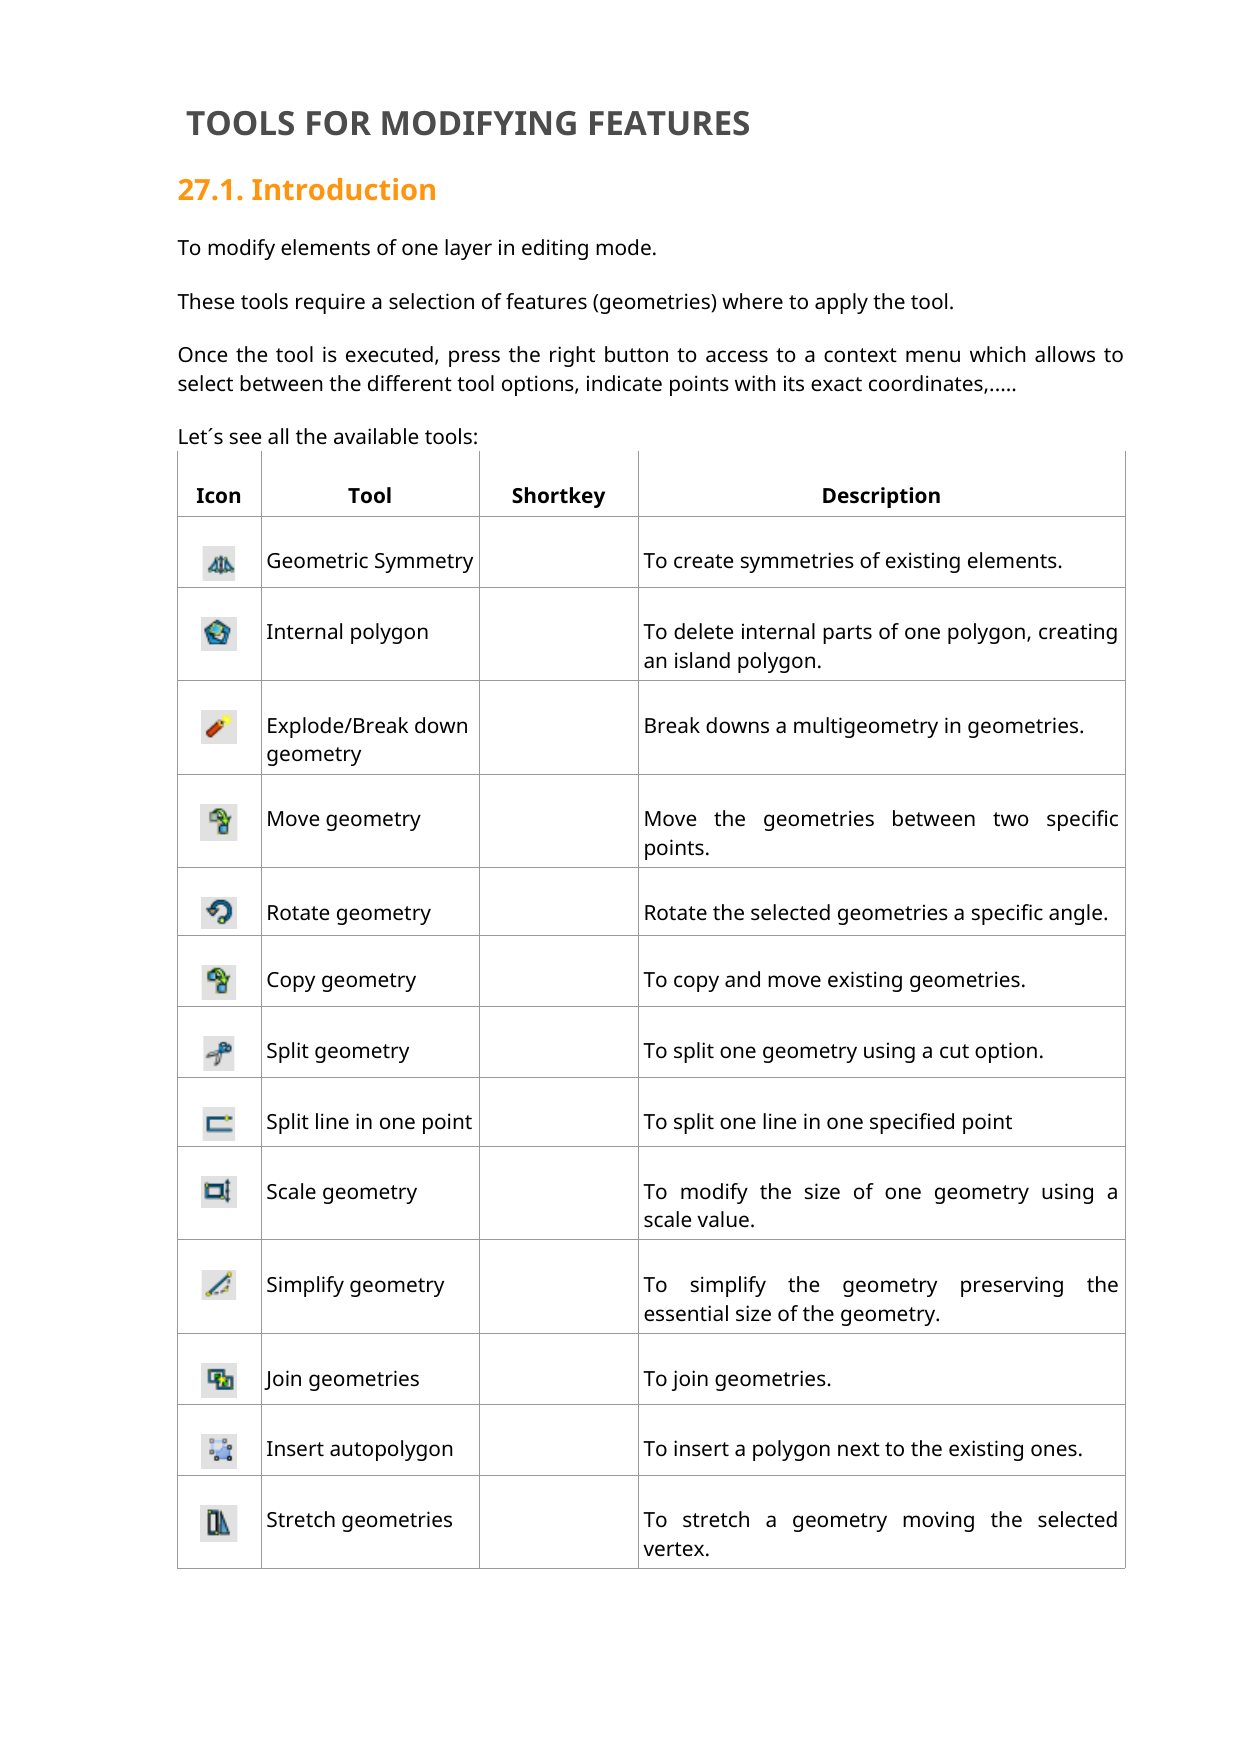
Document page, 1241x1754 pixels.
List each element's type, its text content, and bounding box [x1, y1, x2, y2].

table_cell Simplify geometry [262, 1240, 479, 1333]
table_cell To split one line in one specified point [639, 1078, 1125, 1146]
table_cell [480, 681, 638, 773]
table_cell Move geometry [262, 775, 479, 867]
table_cell [178, 1405, 261, 1475]
picture [201, 1176, 237, 1208]
table_header Description [639, 451, 1125, 516]
table_cell [480, 1476, 638, 1568]
table_cell Explode/Break down geometry [262, 681, 479, 773]
table_cell [178, 1240, 261, 1333]
text Let´s see all the available tools: [177, 422, 1125, 451]
table_cell To stretch a geometry moving the selected vertex. [639, 1476, 1125, 1568]
table_cell Join geometries [262, 1334, 479, 1404]
table_cell [178, 588, 261, 680]
table_cell [178, 681, 261, 773]
table_cell [480, 1334, 638, 1404]
picture [202, 546, 236, 581]
picture [202, 1107, 236, 1141]
table_cell Break downs a multigeometry in geometries. [639, 681, 1125, 773]
subtitle 27.1. Introduction [177, 169, 1125, 208]
table_cell [178, 1078, 261, 1146]
table_cell [480, 1240, 638, 1333]
table_header Shortkey [480, 451, 638, 516]
table_cell [178, 1147, 261, 1239]
text To modify elements of one layer in editing mode. [177, 233, 1125, 262]
table_cell Stretch geometries [262, 1476, 479, 1568]
table_cell [178, 1334, 261, 1404]
table_cell To modify the size of one geometry using a scale value. [639, 1147, 1125, 1239]
picture [201, 710, 237, 744]
picture [201, 617, 237, 651]
picture [200, 804, 238, 841]
picture [201, 1363, 237, 1398]
table_cell Split geometry [262, 1007, 479, 1077]
table_cell Geometric Symmetry [262, 517, 479, 587]
subtitle Tools for modifying features [177, 100, 1125, 145]
table_header Tool [262, 451, 479, 516]
table_cell [178, 517, 261, 587]
table_cell [178, 1007, 261, 1077]
table_cell To create symmetries of existing elements. [639, 517, 1125, 587]
picture [201, 965, 237, 1000]
table_cell [178, 936, 261, 1006]
table_cell [480, 1078, 638, 1146]
table_cell To copy and move existing geometries. [639, 936, 1125, 1006]
table_cell To simplify the geometry preserving the essential size of the geometry. [639, 1240, 1125, 1333]
table_cell [480, 868, 638, 935]
picture [203, 1036, 235, 1071]
text These tools require a selection of features (geometries) where to apply the tool. [177, 287, 1125, 315]
table_cell To insert a polygon next to the existing ones. [639, 1405, 1125, 1475]
table_cell Rotate the selected geometries a specific angle. [639, 868, 1125, 935]
table_cell [480, 588, 638, 680]
table_cell [178, 868, 261, 935]
table_cell Copy geometry [262, 936, 479, 1006]
table_cell Split line in one point [262, 1078, 479, 1146]
table_cell [480, 1007, 638, 1077]
table_cell [480, 1405, 638, 1475]
table_cell [178, 775, 261, 867]
picture [200, 1505, 238, 1542]
picture [201, 1270, 237, 1300]
table_cell To join geometries. [639, 1334, 1125, 1404]
table_cell Move the geometries between two specific points. [639, 775, 1125, 867]
picture [201, 1434, 237, 1469]
table_cell Insert autopolygon [262, 1405, 479, 1475]
table_cell To split one geometry using a cut option. [639, 1007, 1125, 1077]
table_cell [178, 1476, 261, 1568]
picture [201, 897, 237, 929]
table_cell Rotate geometry [262, 868, 479, 935]
table_cell [480, 775, 638, 867]
table_cell [480, 517, 638, 587]
table_cell [480, 936, 638, 1006]
table_cell [480, 1147, 638, 1239]
table_cell To delete internal parts of one polygon, creating an island polygon. [639, 588, 1125, 680]
table_header Icon [178, 451, 261, 516]
table_cell Internal polygon [262, 588, 479, 680]
table_cell Scale geometry [262, 1147, 479, 1239]
text Once the tool is executed, press the right button to access to a context menu which allows to select between the different tool options, indicate points with its exact coordinates,..... [177, 340, 1125, 397]
